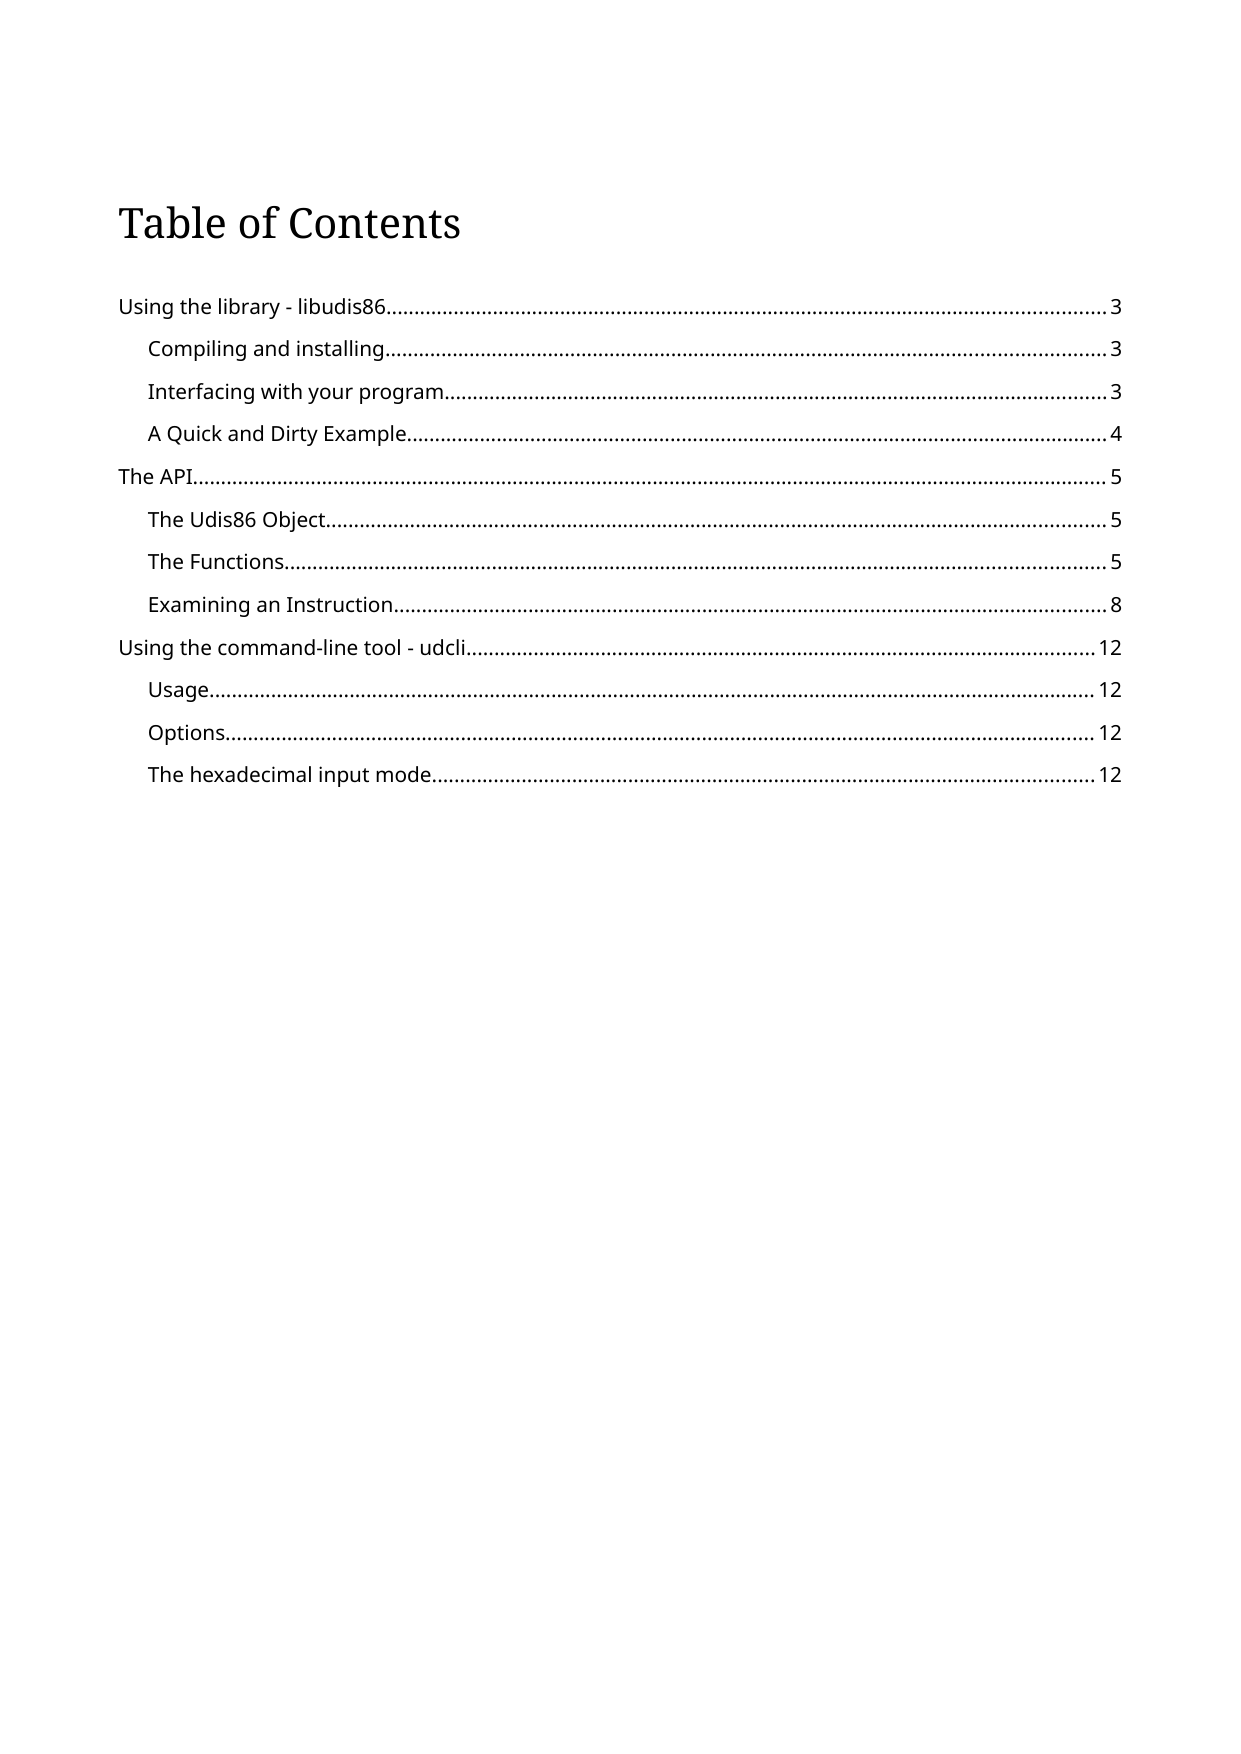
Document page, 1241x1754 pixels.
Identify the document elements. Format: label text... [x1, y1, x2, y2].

text The hexadecimal input mode 12 [148, 760, 1122, 789]
text A Quick and Dirty Example 4 [148, 419, 1122, 448]
text The Udis86 Object 5 [148, 505, 1122, 533]
text The Functions 5 [148, 547, 1122, 576]
text Examining an Instruction 8 [148, 590, 1122, 618]
text Options 12 [148, 718, 1122, 746]
text Usage 12 [148, 675, 1122, 704]
subtitle Table of Contents [118, 194, 1122, 251]
text The API 5 [118, 462, 1122, 491]
text Interfacing with your program 3 [148, 377, 1122, 405]
text Compiling and installing 3 [148, 334, 1122, 363]
text Using the command-line tool - udcli 12 [118, 633, 1122, 661]
text Using the library - libudis86 3 [118, 292, 1122, 320]
